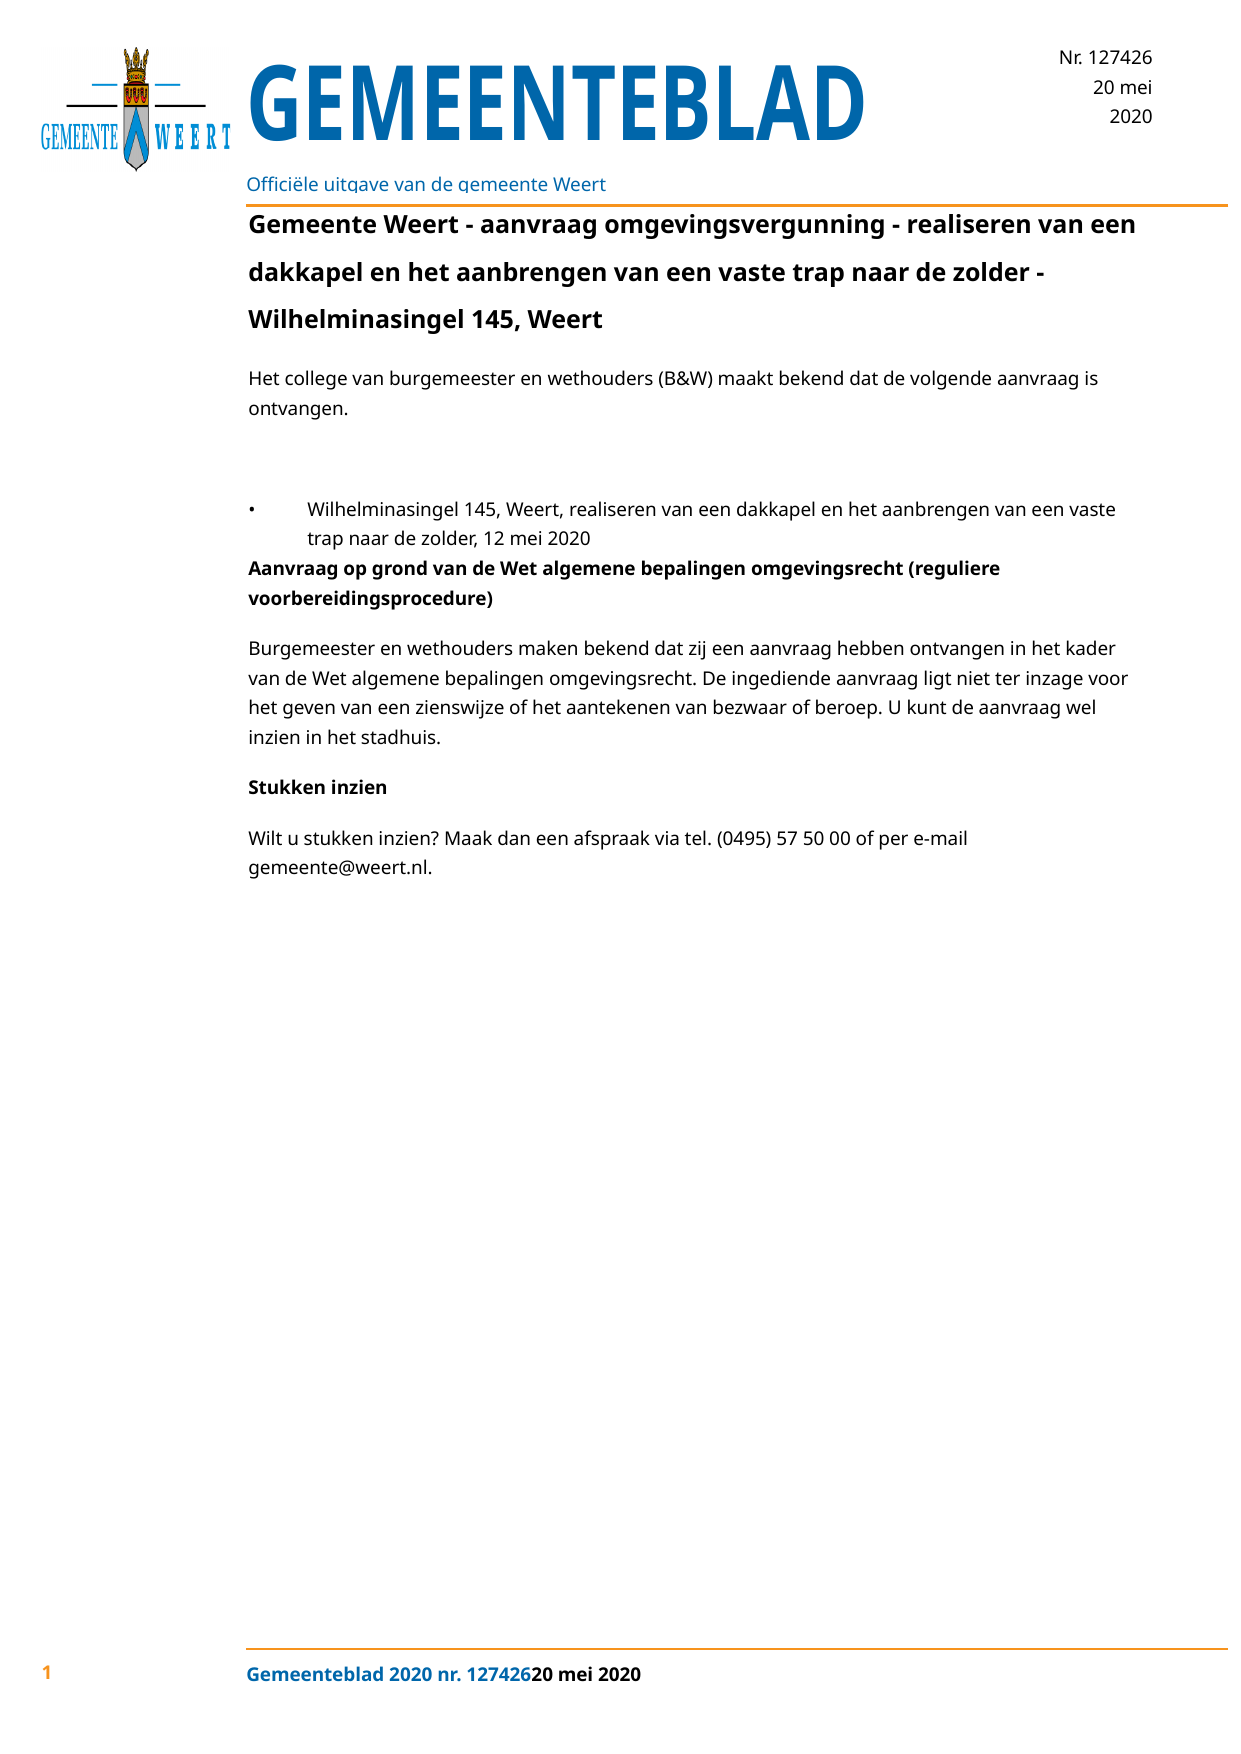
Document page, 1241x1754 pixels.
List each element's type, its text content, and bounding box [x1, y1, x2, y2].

text Stukken inzien [248, 774, 1152, 800]
list Wilhelminasingel 145, Weert, realiseren van een dakkapel en het aanbrengen van een vaste trap naar de zolder, 12 mei 2020 [248, 496, 1152, 551]
text Het college van burgemeester en wethouders (B&W) maakt bekend dat de volgende aanvraag is ontvangen. [248, 366, 1152, 421]
picture [41, 47, 231, 172]
text Wilt u stukken inzien? Maak dan een afspraak via tel. (0495) 57 50 00 of per e-mail gemeente@weert.nl. [248, 825, 1152, 880]
text Burgemeester en wethouders maken bekend dat zij een aanvraag hebben ontvangen in het kader van de Wet algemene bepalingen omgevingsrecht. De ingediende aanvraag ligt niet ter inzage voor het geven van een zienswijze of het aantekenen van bezwaar of beroep. U kunt de aanvraag wel inzien in het stadhuis. [248, 635, 1152, 749]
text Gemeente Weert - aanvraag omgevingsvergunning - realiseren van een dakkapel en het aanbrengen van een vaste trap naar de zolder - Wilhelminasingel 145, Weert [248, 207, 1152, 336]
text Aanvraag op grond van de Wet algemene bepalingen omgevingsrecht (reguliere voorbereidingsprocedure) [248, 555, 1152, 610]
